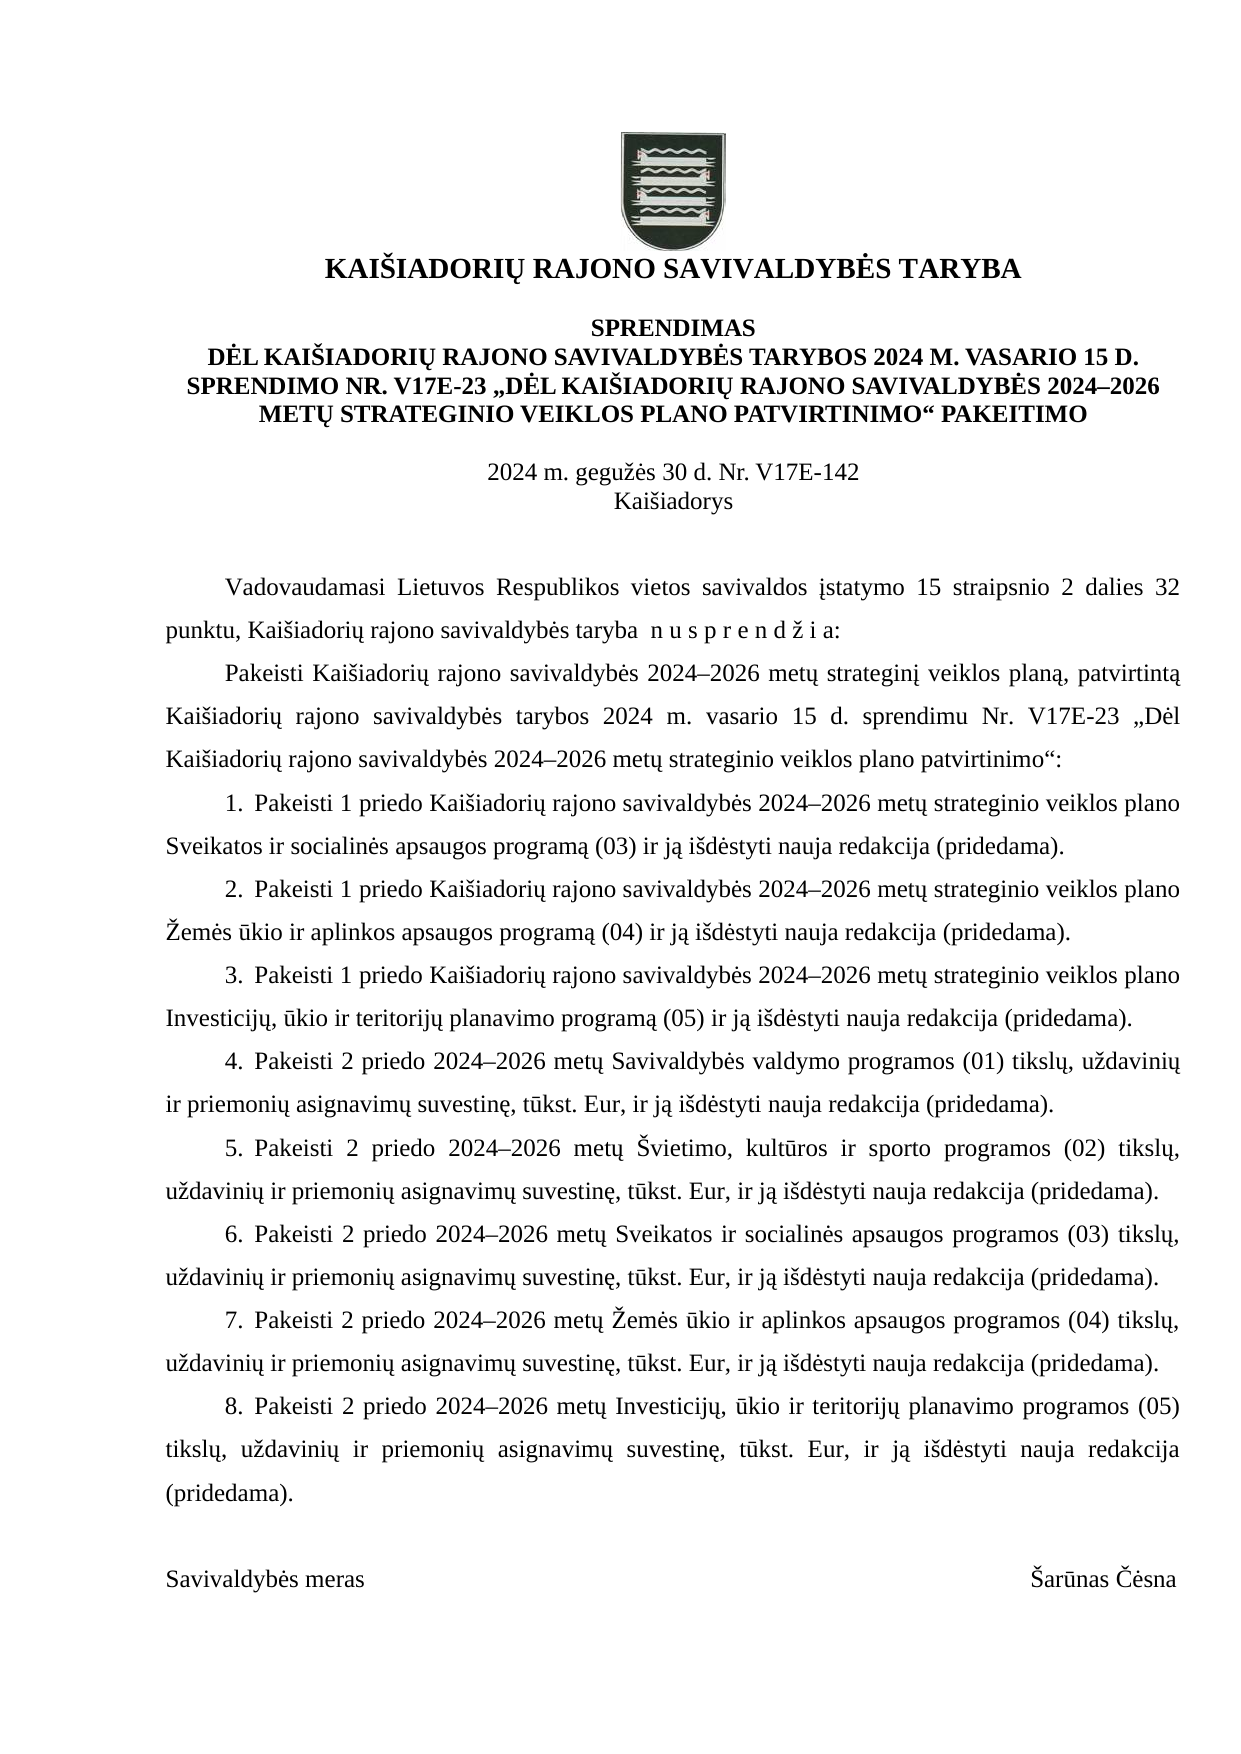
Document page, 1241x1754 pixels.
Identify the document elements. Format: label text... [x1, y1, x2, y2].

text Vadovaudamasi Lietuvos Respublikos vietos savivaldos įstatymo 15 straipsnio 2 dalies 32 punktu, Kaišiadorių rajono savivaldybės taryba n u s p r e n d ž i a: [165, 572, 1181, 644]
text DĖL KAIŠIADORIŲ RAJONO SAVIVALDYBĖS TARYBOS 2024 M. VASARIO 15 D. SPRENDIMO NR. V17E-23 „DĖL KAIŠIADORIŲ RAJONO SAVIVALDYBĖS 2024–2026 METŲ STRATEGINIO VEIKLOS PLANO PATVIRTINIMO“ PAKEITIMO [165, 342, 1181, 428]
text 5. Pakeisti 2 priedo 2024–2026 metų Švietimo, kultūros ir sporto programos (02) tikslų, uždavinių ir priemonių asignavimų suvestinę, tūkst. Eur, ir ją išdėstyti nauja redakcija (pridedama). [165, 1133, 1181, 1204]
text 2024 m. gegužės 30 d. Nr. V17E-142 [165, 457, 1181, 486]
text KAIŠIADORIŲ RAJONO SAVIVALDYBĖS TARYBA [165, 251, 1181, 284]
text Pakeisti Kaišiadorių rajono savivaldybės 2024–2026 metų strateginį veiklos planą, patvirtintą Kaišiadorių rajono savivaldybės tarybos 2024 m. vasario 15 d. sprendimu Nr. V17E-23 „Dėl Kaišiadorių rajono savivaldybės 2024–2026 metų strateginio veiklos plano patvirtinimo“: [165, 658, 1181, 773]
subtitle Kaišiadorys [165, 486, 1181, 514]
text 6. Pakeisti 2 priedo 2024–2026 metų Sveikatos ir socialinės apsaugos programos (03) tikslų, uždavinių ir priemonių asignavimų suvestinę, tūkst. Eur, ir ją išdėstyti nauja redakcija (pridedama). [165, 1219, 1181, 1291]
text 2. Pakeisti 1 priedo Kaišiadorių rajono savivaldybės 2024–2026 metų strateginio veiklos plano Žemės ūkio ir aplinkos apsaugos programą (04) ir ją išdėstyti nauja redakcija (pridedama). [165, 874, 1181, 946]
text Savivaldybės meras Šarūnas Čėsna [165, 1564, 1181, 1621]
text 7. Pakeisti 2 priedo 2024–2026 metų Žemės ūkio ir aplinkos apsaugos programos (04) tikslų, uždavinių ir priemonių asignavimų suvestinę, tūkst. Eur, ir ją išdėstyti nauja redakcija (pridedama). [165, 1305, 1181, 1377]
text 1. Pakeisti 1 priedo Kaišiadorių rajono savivaldybės 2024–2026 metų strateginio veiklos plano Sveikatos ir socialinės apsaugos programą (03) ir ją išdėstyti nauja redakcija (pridedama). [165, 788, 1181, 859]
text 8. Pakeisti 2 priedo 2024–2026 metų Investicijų, ūkio ir teritorijų planavimo programos (05) tikslų, uždavinių ir priemonių asignavimų suvestinę, tūkst. Eur, ir ją išdėstyti nauja redakcija (pridedama). [165, 1391, 1181, 1506]
text 4. Pakeisti 2 priedo 2024–2026 metų Savivaldybės valdymo programos (01) tikslų, uždavinių ir priemonių asignavimų suvestinę, tūkst. Eur, ir ją išdėstyti nauja redakcija (pridedama). [165, 1046, 1181, 1118]
text 3. Pakeisti 1 priedo Kaišiadorių rajono savivaldybės 2024–2026 metų strateginio veiklos plano Investicijų, ūkio ir teritorijų planavimo programą (05) ir ją išdėstyti nauja redakcija (pridedama). [165, 960, 1181, 1032]
text SPRENDIMAS [165, 313, 1181, 342]
